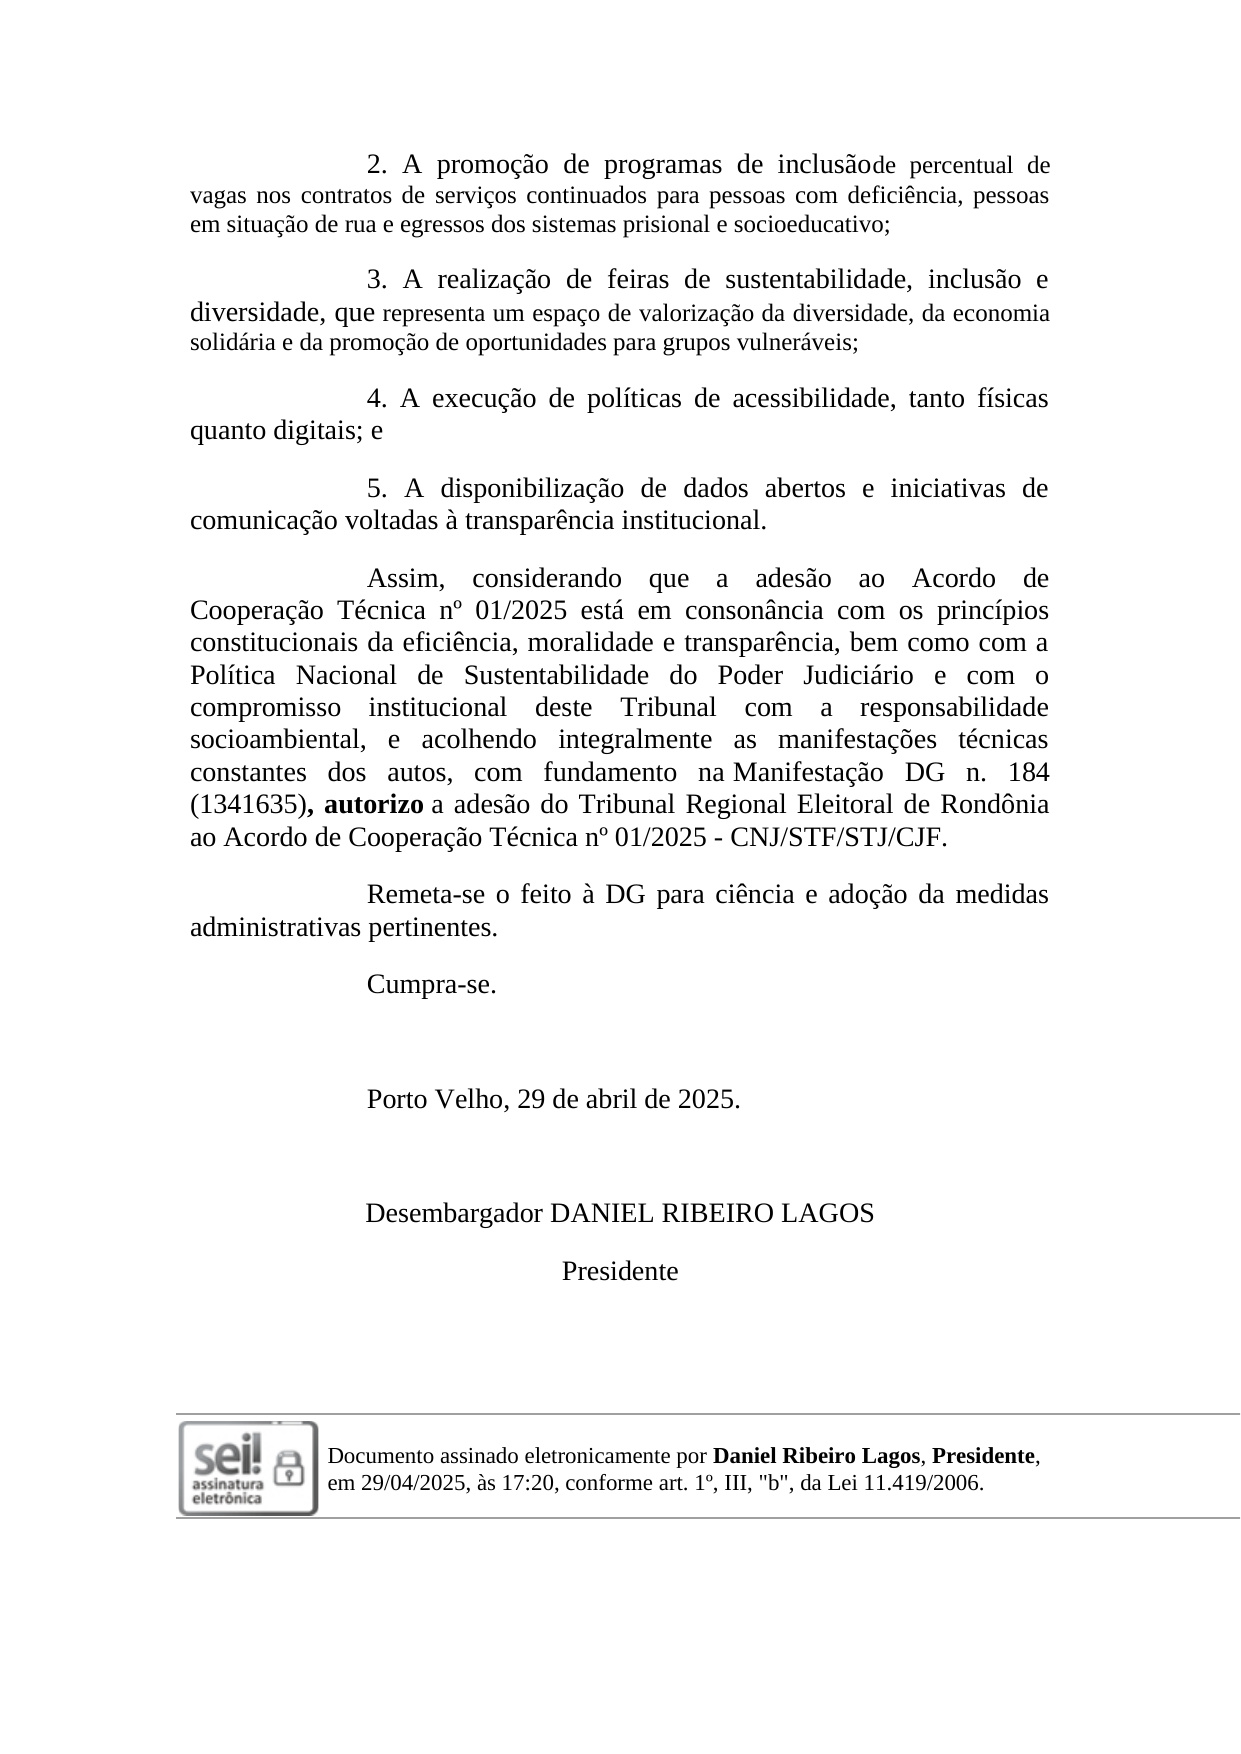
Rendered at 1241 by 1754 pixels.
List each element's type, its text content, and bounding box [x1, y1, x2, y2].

text Presidente [190, 1254, 1051, 1286]
text 5. A disponibilização de dados abertos e iniciativas de comunicação voltadas à transparência institucional. [190, 471, 1051, 536]
table_header [177, 1420, 326, 1517]
text 2. A promoção de programas de inclusãode percentual de vagas nos contratos de serviços continuados para pessoas com deficiência, pessoas em situação de rua e egressos dos sistemas prisional e socioeducativo; [190, 148, 1051, 237]
text Porto Velho, 29 de abril de 2025. [190, 1082, 1051, 1114]
text Desembargador DANIEL RIBEIRO LAGOS [190, 1197, 1051, 1229]
text 4. A execução de políticas de acessibilidade, tanto físicas quanto digitais; e [190, 381, 1051, 446]
table_header Documento assinado eletronicamente por Daniel Ribeiro Lagos, Presidente, em 29/04/2025, às 17:20, conforme art. 1º, III, "b", da Lei 11.419/2006. [326, 1420, 1063, 1517]
text Assim, considerando que a adesão ao Acordo de Cooperação Técnica nº 01/2025 está em consonância com os princípios constitucionais da eficiência, moralidade e transparência, bem como com a Política Nacional de Sustentabilidade do Poder Judiciário e com o compromisso institucional deste Tribunal com a responsabilidade socioambiental, e acolhendo integralmente as manifestações técnicas constantes dos autos, com fundamento na Manifestação DG n. 184 (1341635), autorizo a adesão do Tribunal Regional Eleitoral de Rondônia ao Acordo de Cooperação Técnica nº 01/2025 - CNJ/STF/STJ/CJF. [190, 561, 1051, 852]
text Remeta-se o feito à DG para ciência e adoção da medidas administrativas pertinentes. [190, 877, 1051, 942]
text Cumpra-se. [190, 967, 1051, 999]
text 3. A realização de feiras de sustentabilidade, inclusão e diversidade, que representa um espaço de valorização da diversidade, da economia solidária e da promoção de oportunidades para grupos vulneráveis; [190, 262, 1051, 356]
